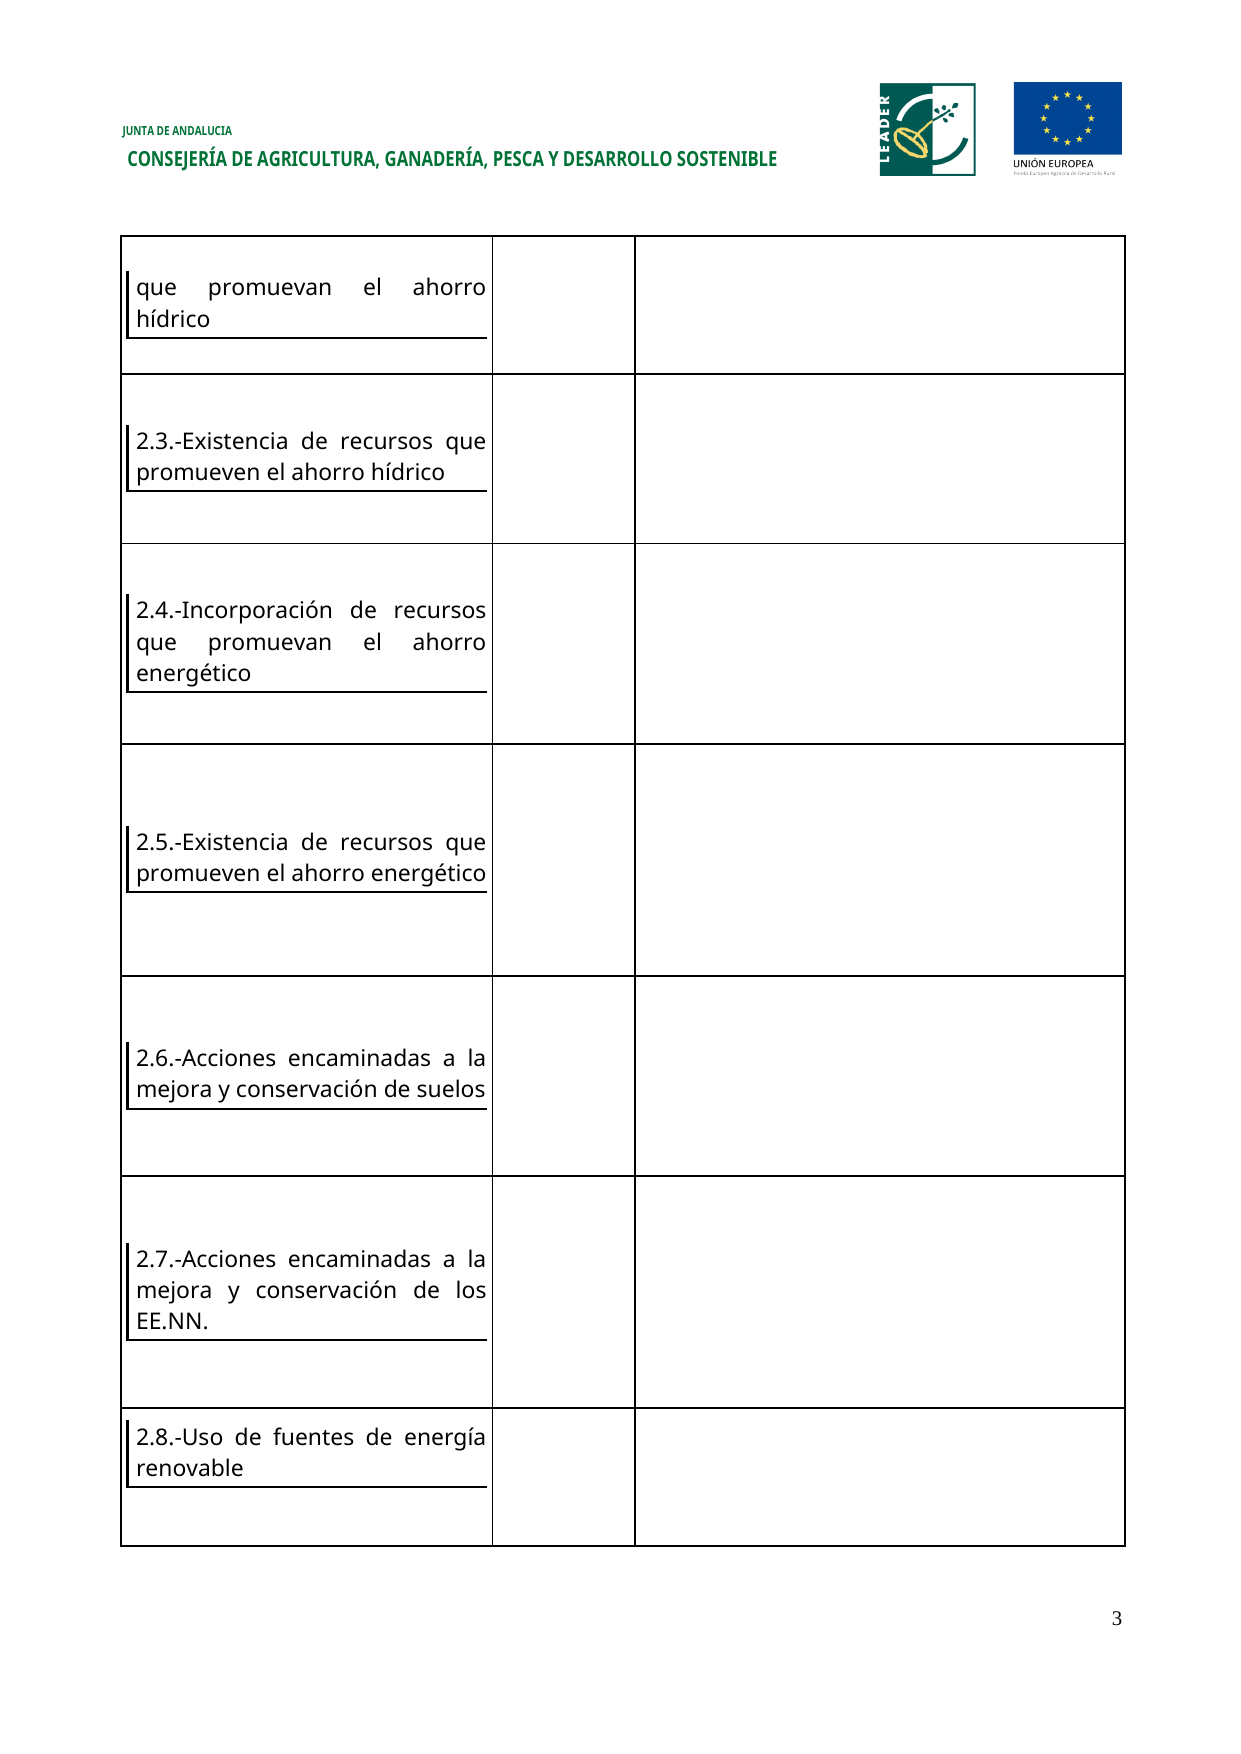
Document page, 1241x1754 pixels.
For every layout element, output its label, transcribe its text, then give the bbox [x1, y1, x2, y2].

table_cell [493, 1177, 634, 1407]
table_cell [493, 375, 634, 543]
table_cell [636, 375, 1124, 543]
table_cell 2.7.-Acciones encaminadas a la mejora y conservación de los EE.NN. [122, 1177, 492, 1407]
table_cell [493, 237, 634, 373]
table_cell 2.3.-Existencia de recursos que promueven el ahorro hídrico [122, 375, 492, 543]
picture [1013, 82, 1122, 176]
table_cell [636, 1177, 1124, 1407]
table_cell [636, 745, 1124, 975]
table_cell [636, 977, 1124, 1175]
table_cell [493, 1409, 634, 1545]
table_cell que promuevan el ahorro hídrico [122, 237, 492, 373]
table_cell 2.6.-Acciones encaminadas a la mejora y conservación de suelos [122, 977, 492, 1175]
table_cell 2.4.-Incorporación de recursos que promuevan el ahorro energético [122, 544, 492, 743]
table_cell 2.5.-Existencia de recursos que promueven el ahorro energético [122, 745, 492, 975]
table_cell [493, 544, 634, 743]
table_cell 2.8.-Uso de fuentes de energía renovable [122, 1409, 492, 1545]
table_cell [636, 544, 1124, 743]
table_cell [636, 237, 1124, 373]
table_cell [493, 745, 634, 975]
table_cell [636, 1409, 1124, 1545]
table_cell [493, 977, 634, 1175]
